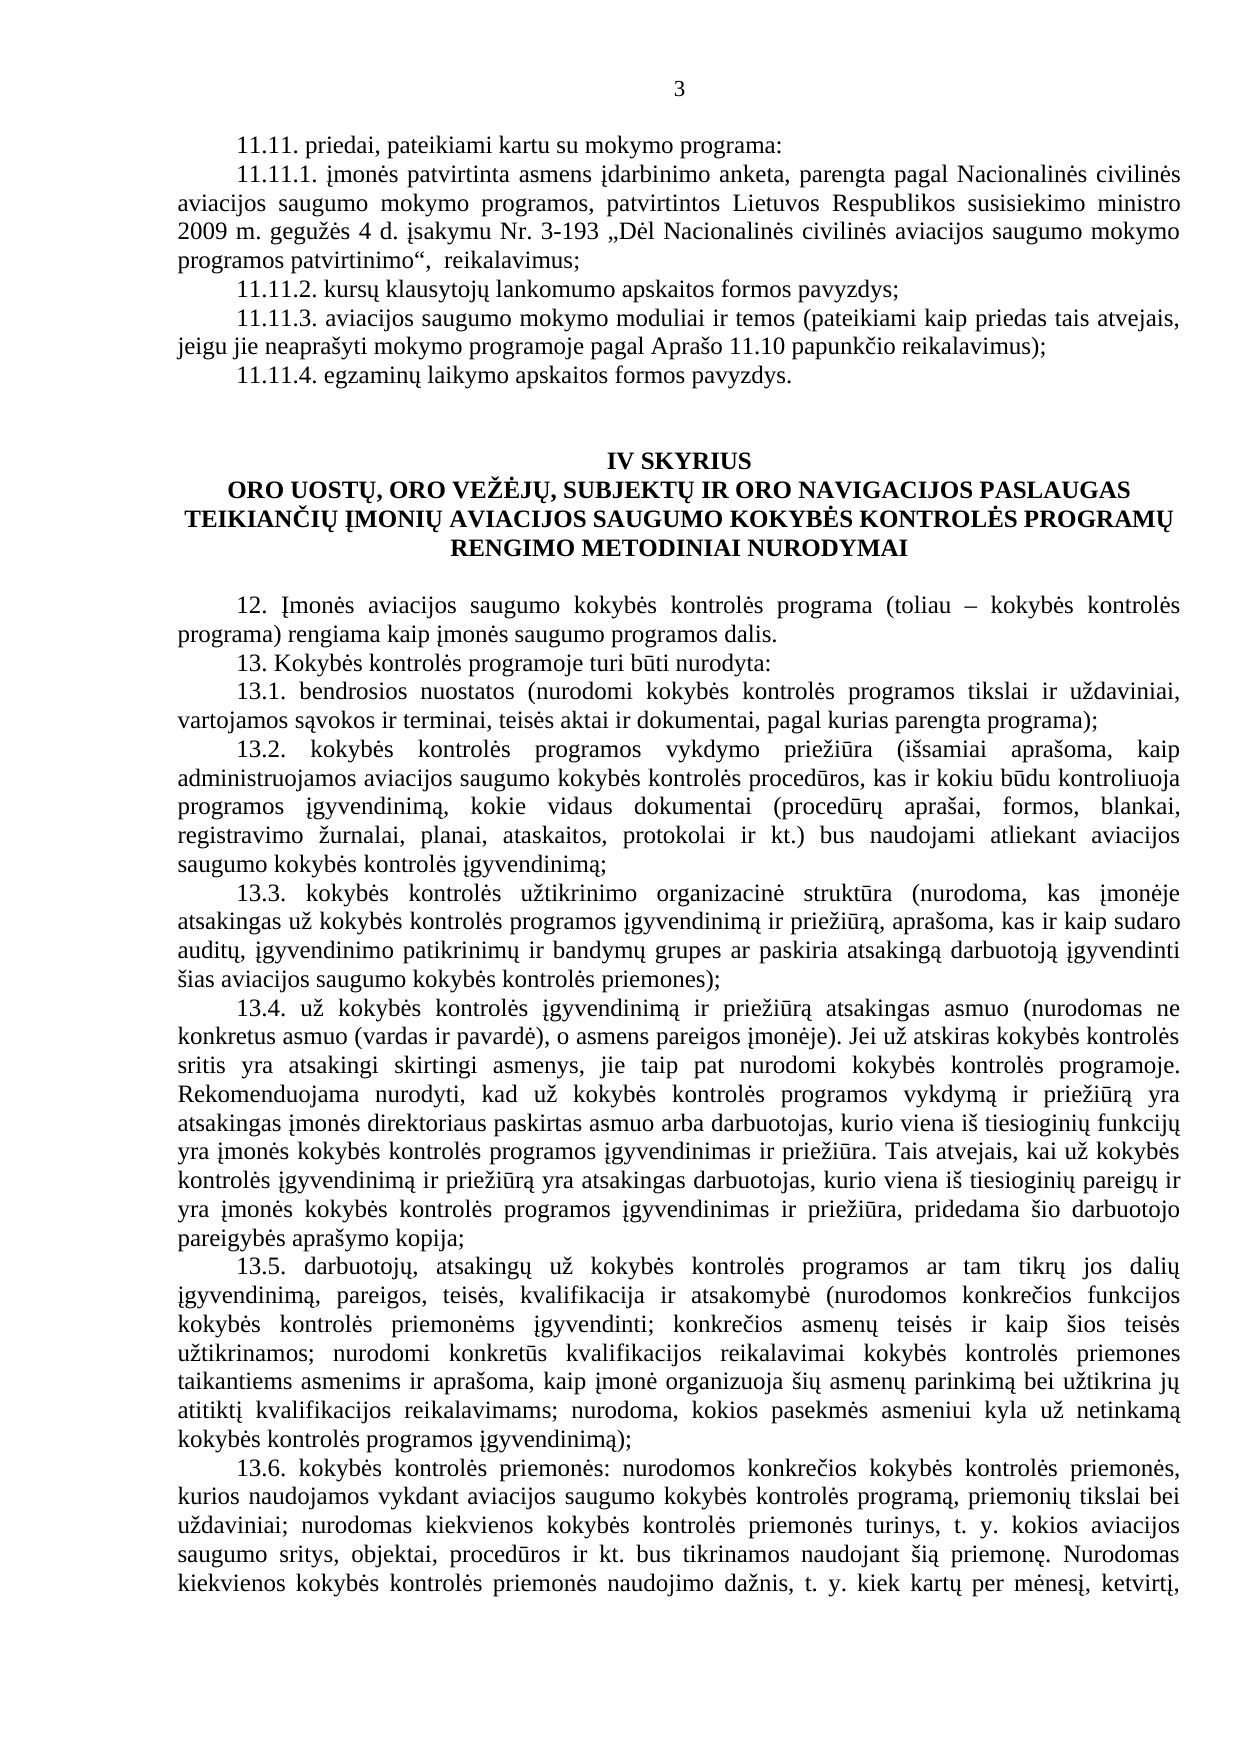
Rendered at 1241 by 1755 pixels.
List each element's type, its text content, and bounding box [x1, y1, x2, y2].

text 11.11.3. aviacijos saugumo mokymo moduliai ir temos (pateikiami kaip priedas tais atvejais, jeigu jie neaprašyti mokymo programoje pagal Aprašo 11.10 papunkčio reikalavimus); [177, 303, 1181, 360]
text 11.11. priedai, pateikiami kartu su mokymo programa: [177, 130, 1181, 159]
text 13.1. bendrosios nuostatos (nurodomi kokybės kontrolės programos tikslai ir uždaviniai, vartojamos sąvokos ir terminai, teisės aktai ir dokumentai, pagal kurias parengta programa); [177, 676, 1181, 734]
text 11.11.2. kursų klausytojų lankomumo apskaitos formos pavyzdys; [177, 274, 1181, 303]
text 13.3. kokybės kontrolės užtikrinimo organizacinė struktūra (nurodoma, kas įmonėje atsakingas už kokybės kontrolės programos įgyvendinimą ir priežiūrą, aprašoma, kas ir kaip sudaro auditų, įgyvendinimo patikrinimų ir bandymų grupes ar paskiria atsakingą darbuotoją įgyvendinti šias aviacijos saugumo kokybės kontrolės priemones); [177, 878, 1181, 993]
text 11.11.1. įmonės patvirtinta asmens įdarbinimo anketa, parengta pagal Nacionalinės civilinės aviacijos saugumo mokymo programos, patvirtintos Lietuvos Respublikos susisiekimo ministro 2009 m. gegužės 4 d. įsakymu Nr. 3-193 „Dėl Nacionalinės civilinės aviacijos saugumo mokymo programos patvirtinimo“, reikalavimus; [177, 159, 1181, 274]
text 13.4. už kokybės kontrolės įgyvendinimą ir priežiūrą atsakingas asmuo (nurodomas ne konkretus asmuo (vardas ir pavardė), o asmens pareigos įmonėje). Jei už atskiras kokybės kontrolės sritis yra atsakingi skirtingi asmenys, jie taip pat nurodomi kokybės kontrolės programoje. Rekomenduojama nurodyti, kad už kokybės kontrolės programos vykdymą ir priežiūrą yra atsakingas įmonės direktoriaus paskirtas asmuo arba darbuotojas, kurio viena iš tiesioginių funkcijų yra įmonės kokybės kontrolės programos įgyvendinimas ir priežiūra. Tais atvejais, kai už kokybės kontrolės įgyvendinimą ir priežiūrą yra atsakingas darbuotojas, kurio viena iš tiesioginių pareigų ir yra įmonės kokybės kontrolės programos įgyvendinimas ir priežiūra, pridedama šio darbuotojo pareigybės aprašymo kopija; [177, 993, 1181, 1251]
text 12. Įmonės aviacijos saugumo kokybės kontrolės programa (toliau – kokybės kontrolės programa) rengiama kaip įmonės saugumo programos dalis. [177, 590, 1181, 648]
text 13.6. kokybės kontrolės priemonės: nurodomos konkrečios kokybės kontrolės priemonės, kurios naudojamos vykdant aviacijos saugumo kokybės kontrolės programą, priemonių tikslai bei uždaviniai; nurodomas kiekvienos kokybės kontrolės priemonės turinys, t. y. kokios aviacijos saugumo sritys, objektai, procedūros ir kt. bus tikrinamos naudojant šią priemonę. Nurodomas kiekvienos kokybės kontrolės priemonės naudojimo dažnis, t. y. kiek kartų per mėnesį, ketvirtį, [177, 1453, 1181, 1596]
text 11.11.4. egzaminų laikymo apskaitos formos pavyzdys. [177, 360, 1181, 389]
text 13.2. kokybės kontrolės programos vykdymo priežiūra (išsamiai aprašoma, kaip administruojamos aviacijos saugumo kokybės kontrolės procedūros, kas ir kokiu būdu kontroliuoja programos įgyvendinimą, kokie vidaus dokumentai (procedūrų aprašai, formos, blankai, registravimo žurnalai, planai, ataskaitos, protokolai ir kt.) bus naudojami atliekant aviacijos saugumo kokybės kontrolės įgyvendinimą; [177, 734, 1181, 878]
text IV skyrius [177, 446, 1181, 475]
text ORO UOSTŲ, ORO VEŽĖJŲ, subjektų ir oro navigacijos paslaugas teikiančių įmonių AVIACIJOS SAUGUMO KOKYBĖS KONTROLĖS PROGRAMŲ RENGIMO METODINIAI NURODYMAI [177, 475, 1181, 561]
text 13.5. darbuotojų, atsakingų už kokybės kontrolės programos ar tam tikrų jos dalių įgyvendinimą, pareigos, teisės, kvalifikacija ir atsakomybė (nurodomos konkrečios funkcijos kokybės kontrolės priemonėms įgyvendinti; konkrečios asmenų teisės ir kaip šios teisės užtikrinamos; nurodomi konkretūs kvalifikacijos reikalavimai kokybės kontrolės priemones taikantiems asmenims ir aprašoma, kaip įmonė organizuoja šių asmenų parinkimą bei užtikrina jų atitiktį kvalifikacijos reikalavimams; nurodoma, kokios pasekmės asmeniui kyla už netinkamą kokybės kontrolės programos įgyvendinimą); [177, 1251, 1181, 1453]
text 13. Kokybės kontrolės programoje turi būti nurodyta: [177, 648, 1181, 676]
